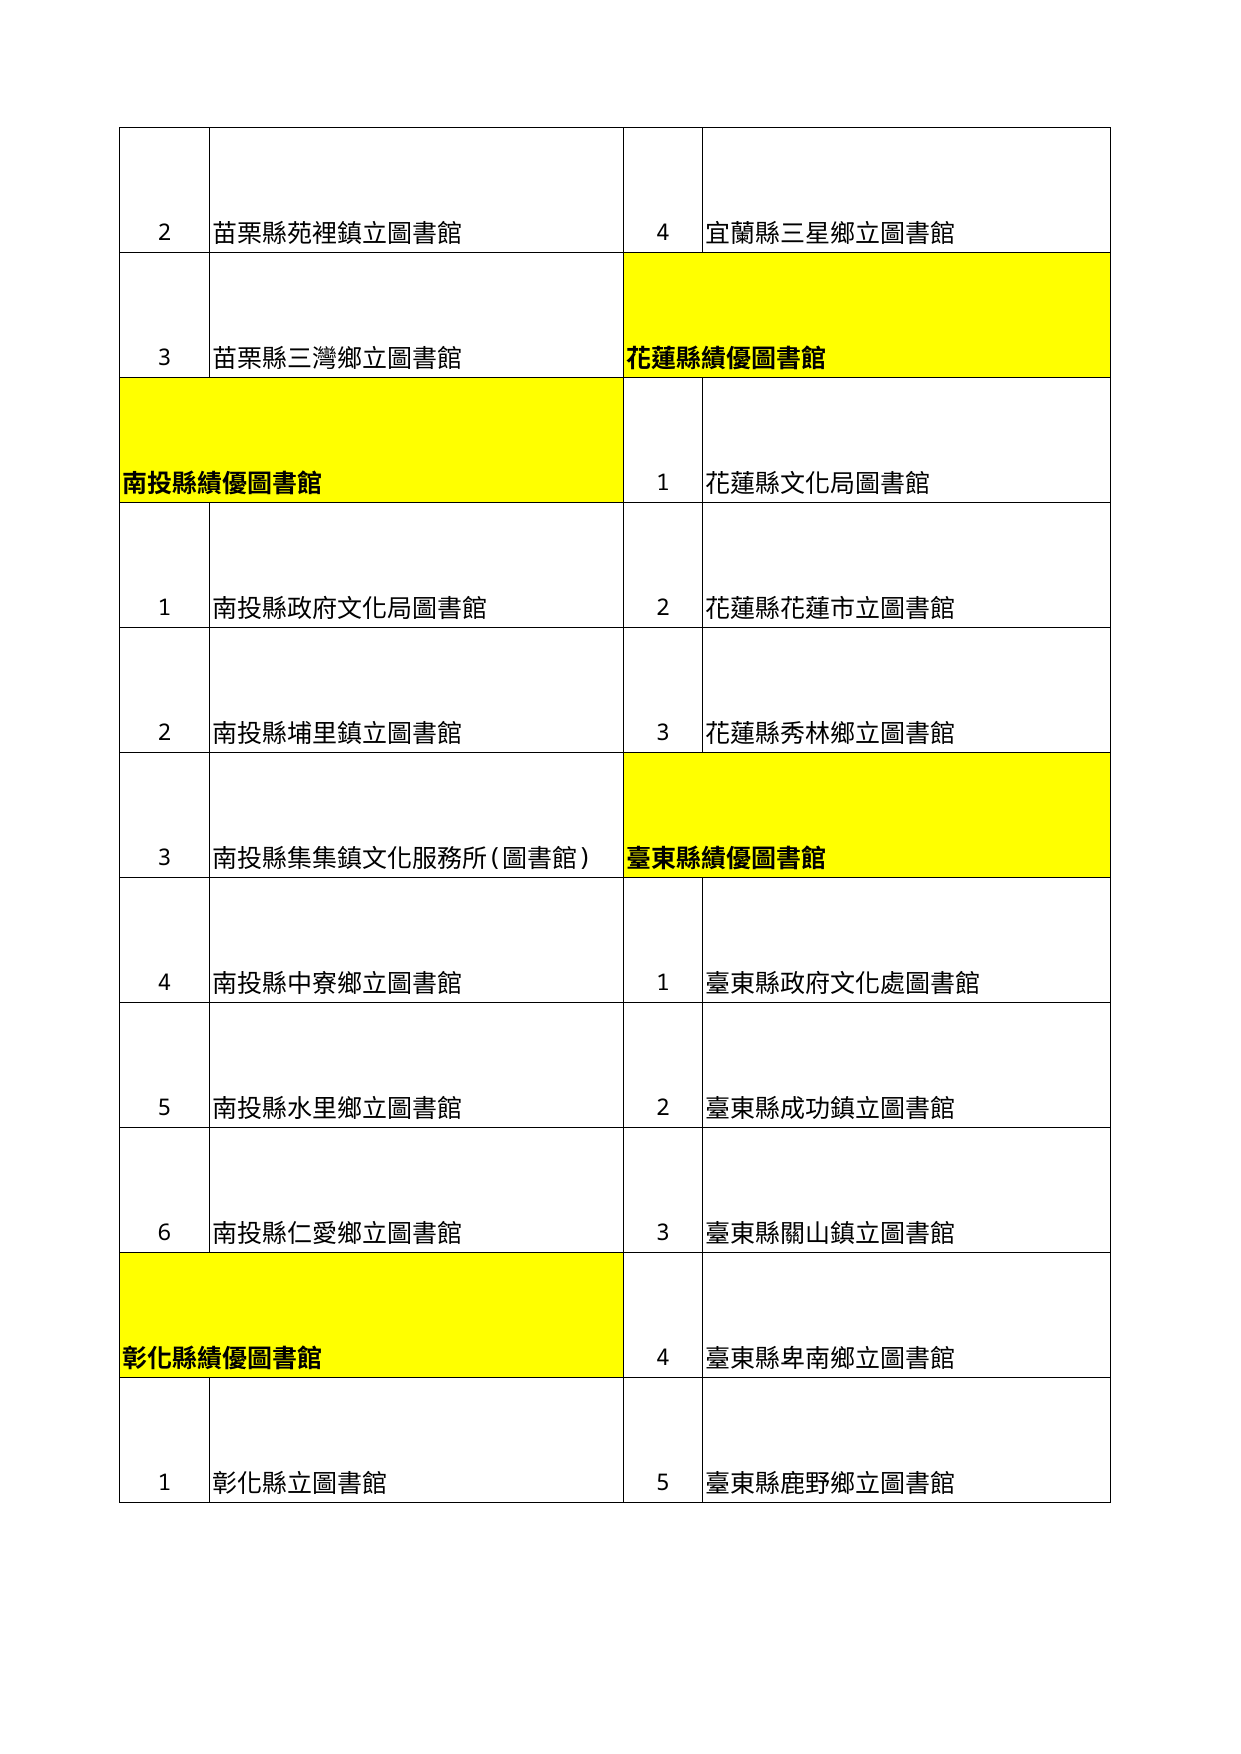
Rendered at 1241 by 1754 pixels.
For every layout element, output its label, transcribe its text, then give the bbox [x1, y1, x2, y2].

table_cell 南投縣埔里鎮立圖書館 [210, 628, 623, 752]
table_cell 2 [624, 1003, 702, 1127]
table_cell 3 [120, 253, 209, 377]
table_cell 南投縣集集鎮文化服務所(圖書館) [210, 753, 623, 877]
table_cell 南投縣水里鄉立圖書館 [210, 1003, 623, 1127]
table_cell 5 [624, 1378, 702, 1502]
table_cell 花蓮縣績優圖書館 [624, 253, 1110, 377]
table_cell 苗栗縣三灣鄉立圖書館 [210, 253, 623, 377]
table_cell 3 [624, 1128, 702, 1252]
table_cell 彰化縣績優圖書館 [120, 1253, 623, 1377]
table_cell 2 [120, 128, 209, 252]
table_cell 1 [120, 503, 209, 627]
table_cell 3 [624, 628, 702, 752]
table_cell 臺東縣績優圖書館 [624, 753, 1110, 877]
table_cell 4 [624, 1253, 702, 1377]
table_cell 1 [624, 878, 702, 1002]
table_cell 彰化縣立圖書館 [210, 1378, 623, 1502]
table_cell 臺東縣關山鎮立圖書館 [703, 1128, 1110, 1252]
table_cell 苗栗縣苑裡鎮立圖書館 [210, 128, 623, 252]
table_cell 花蓮縣花蓮市立圖書館 [703, 503, 1110, 627]
table_cell 花蓮縣文化局圖書館 [703, 378, 1110, 502]
table_cell 花蓮縣秀林鄉立圖書館 [703, 628, 1110, 752]
table_cell 南投縣中寮鄉立圖書館 [210, 878, 623, 1002]
table_cell 宜蘭縣三星鄉立圖書館 [703, 128, 1110, 252]
table_cell 1 [624, 378, 702, 502]
table_cell 3 [120, 753, 209, 877]
table_cell 臺東縣卑南鄉立圖書館 [703, 1253, 1110, 1377]
table_cell 2 [120, 628, 209, 752]
table_cell 南投縣績優圖書館 [120, 378, 623, 502]
table_cell 4 [120, 878, 209, 1002]
table_cell 5 [120, 1003, 209, 1127]
table_cell 1 [120, 1378, 209, 1502]
table_cell 6 [120, 1128, 209, 1252]
table_cell 2 [624, 503, 702, 627]
table_cell 臺東縣政府文化處圖書館 [703, 878, 1110, 1002]
table_cell 南投縣政府文化局圖書館 [210, 503, 623, 627]
table_cell 南投縣仁愛鄉立圖書館 [210, 1128, 623, 1252]
table_cell 臺東縣鹿野鄉立圖書館 [703, 1378, 1110, 1502]
table_cell 臺東縣成功鎮立圖書館 [703, 1003, 1110, 1127]
table_cell 4 [624, 128, 702, 252]
